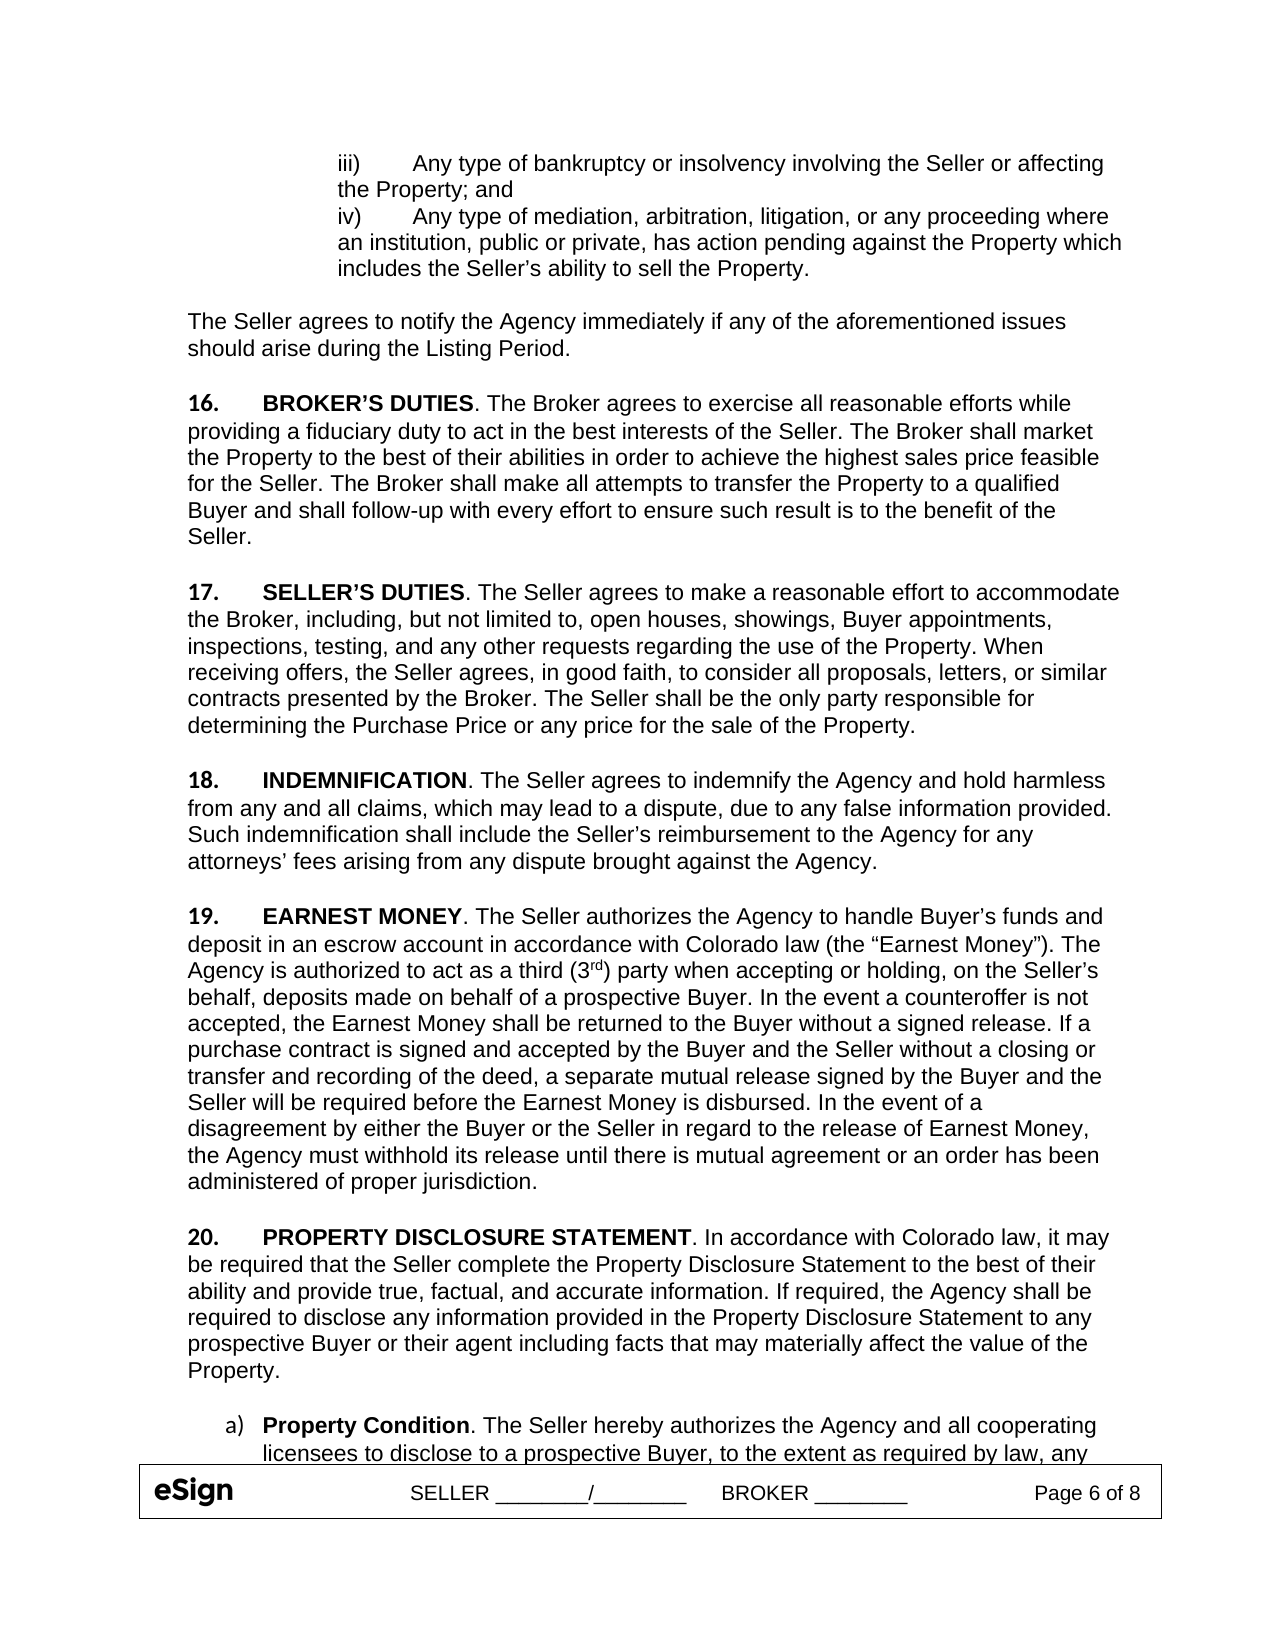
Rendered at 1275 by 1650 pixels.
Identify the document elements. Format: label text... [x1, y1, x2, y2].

list INDEMNIFICATION. The Seller agrees to indemnify the Agency and hold harmless from any and all claims, which may lead to a dispute, due to any false information provided. Such indemnification shall include the Seller’s reimbursement to the Agency for any attorneys’ fees arising from any dispute brought against the Agency. [187, 764, 1125, 874]
text The Seller agrees to notify the Agency immediately if any of the aforementioned issues should arise during the Listing Period. [187, 308, 1125, 361]
list Any type of mediation, arbitration, litigation, or any proceeding where an institution, public or private, has action pending against the Property which includes the Seller’s ability to sell the Property. [337, 203, 1125, 282]
list BROKER’S DUTIES. The Broker agrees to exercise all reasonable efforts while providing a fiduciary duty to act in the best interests of the Seller. The Broker shall market the Property to the best of their abilities in order to achieve the highest sales price feasible for the Seller. The Broker shall make all attempts to transfer the Property to a qualified Buyer and shall follow-up with every effort to ensure such result is to the benefit of the Seller. [187, 387, 1125, 549]
list Any type of bankruptcy or insolvency involving the Seller or affecting the Property; and [337, 150, 1125, 203]
list PROPERTY DISCLOSURE STATEMENT. In accordance with Colorado law, it may be required that the Seller complete the Property Disclosure Statement to the best of their ability and provide true, factual, and accurate information. If required, the Agency shall be required to disclose any information provided in the Property Disclosure Statement to any prospective Buyer or their agent including facts that may materially affect the value of the Property. [187, 1221, 1125, 1383]
list SELLER’S DUTIES. The Seller agrees to make a reasonable effort to accommodate the Broker, including, but not limited to, open houses, showings, Buyer appointments, inspections, testing, and any other requests regarding the use of the Property. When receiving offers, the Seller agrees, in good faith, to consider all proposals, letters, or similar contracts presented by the Broker. The Seller shall be the only party responsible for determining the Purchase Price or any price for the sale of the Property. [187, 576, 1125, 738]
list Property Condition. The Seller hereby authorizes the Agency and all cooperating licensees to disclose to a prospective Buyer, to the extent as required by law, any [225, 1409, 1125, 1464]
list EARNEST MONEY. The Seller authorizes the Agency to handle Buyer’s funds and deposit in an escrow account in accordance with Colorado law (the “Earnest Money”). The Agency is authorized to act as a third (3rd) party when accepting or holding, on the Seller’s behalf, deposits made on behalf of a prospective Buyer. In the event a counteroffer is not accepted, the Earnest Money shall be returned to the Buyer without a signed release. If a purchase contract is signed and accepted by the Buyer and the Seller without a closing or transfer and recording of the deed, a separate mutual release signed by the Buyer and the Seller will be required before the Earnest Money is disbursed. In the event of a disagreement by either the Buyer or the Seller in regard to the release of Earnest Money, the Agency must withhold its release until there is mutual agreement or an order has been administered of proper jurisdiction. [187, 900, 1125, 1194]
